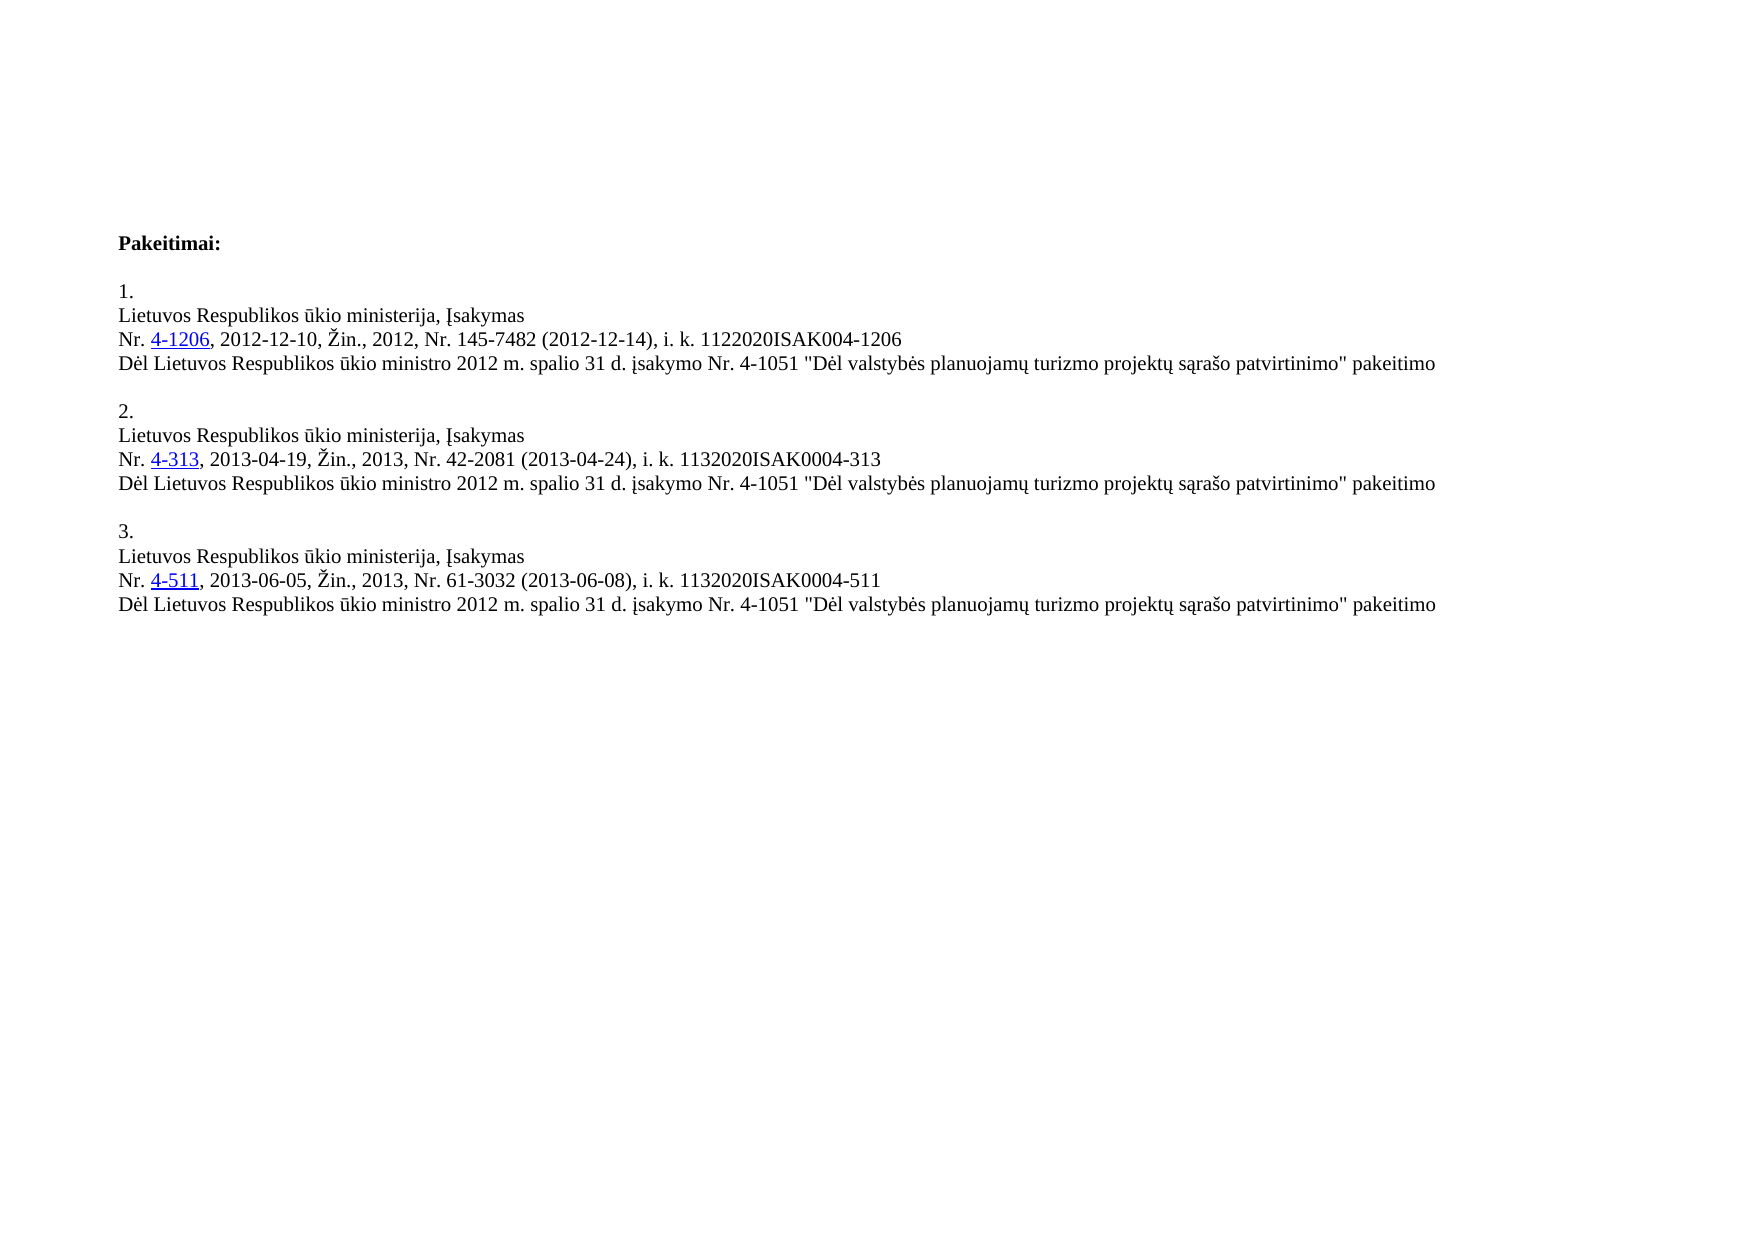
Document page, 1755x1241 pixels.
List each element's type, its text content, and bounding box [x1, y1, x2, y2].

text Dėl Lietuvos Respublikos ūkio ministro 2012 m. spalio 31 d. įsakymo Nr. 4-1051 "Dėl valstybės planuojamų turizmo projektų sąrašo patvirtinimo" pakeitimo [118, 592, 1636, 616]
text Nr. 4-511, 2013-06-05, Žin., 2013, Nr. 61-3032 (2013-06-08), i. k. 1132020ISAK0004-511 [118, 568, 1636, 592]
text Dėl Lietuvos Respublikos ūkio ministro 2012 m. spalio 31 d. įsakymo Nr. 4-1051 "Dėl valstybės planuojamų turizmo projektų sąrašo patvirtinimo" pakeitimo [118, 351, 1636, 375]
text Dėl Lietuvos Respublikos ūkio ministro 2012 m. spalio 31 d. įsakymo Nr. 4-1051 "Dėl valstybės planuojamų turizmo projektų sąrašo patvirtinimo" pakeitimo [118, 471, 1636, 495]
text 2. [118, 399, 1636, 423]
text Nr. 4-1206, 2012-12-10, Žin., 2012, Nr. 145-7482 (2012-12-14), i. k. 1122020ISAK004-1206 [118, 327, 1636, 351]
text 1. [118, 279, 1636, 303]
text Pakeitimai: [118, 231, 1636, 255]
text 3. [118, 519, 1636, 543]
text Nr. 4-313, 2013-04-19, Žin., 2013, Nr. 42-2081 (2013-04-24), i. k. 1132020ISAK0004-313 [118, 447, 1636, 471]
text Lietuvos Respublikos ūkio ministerija, Įsakymas [118, 543, 1636, 568]
text Lietuvos Respublikos ūkio ministerija, Įsakymas [118, 423, 1636, 447]
text Lietuvos Respublikos ūkio ministerija, Įsakymas [118, 303, 1636, 327]
